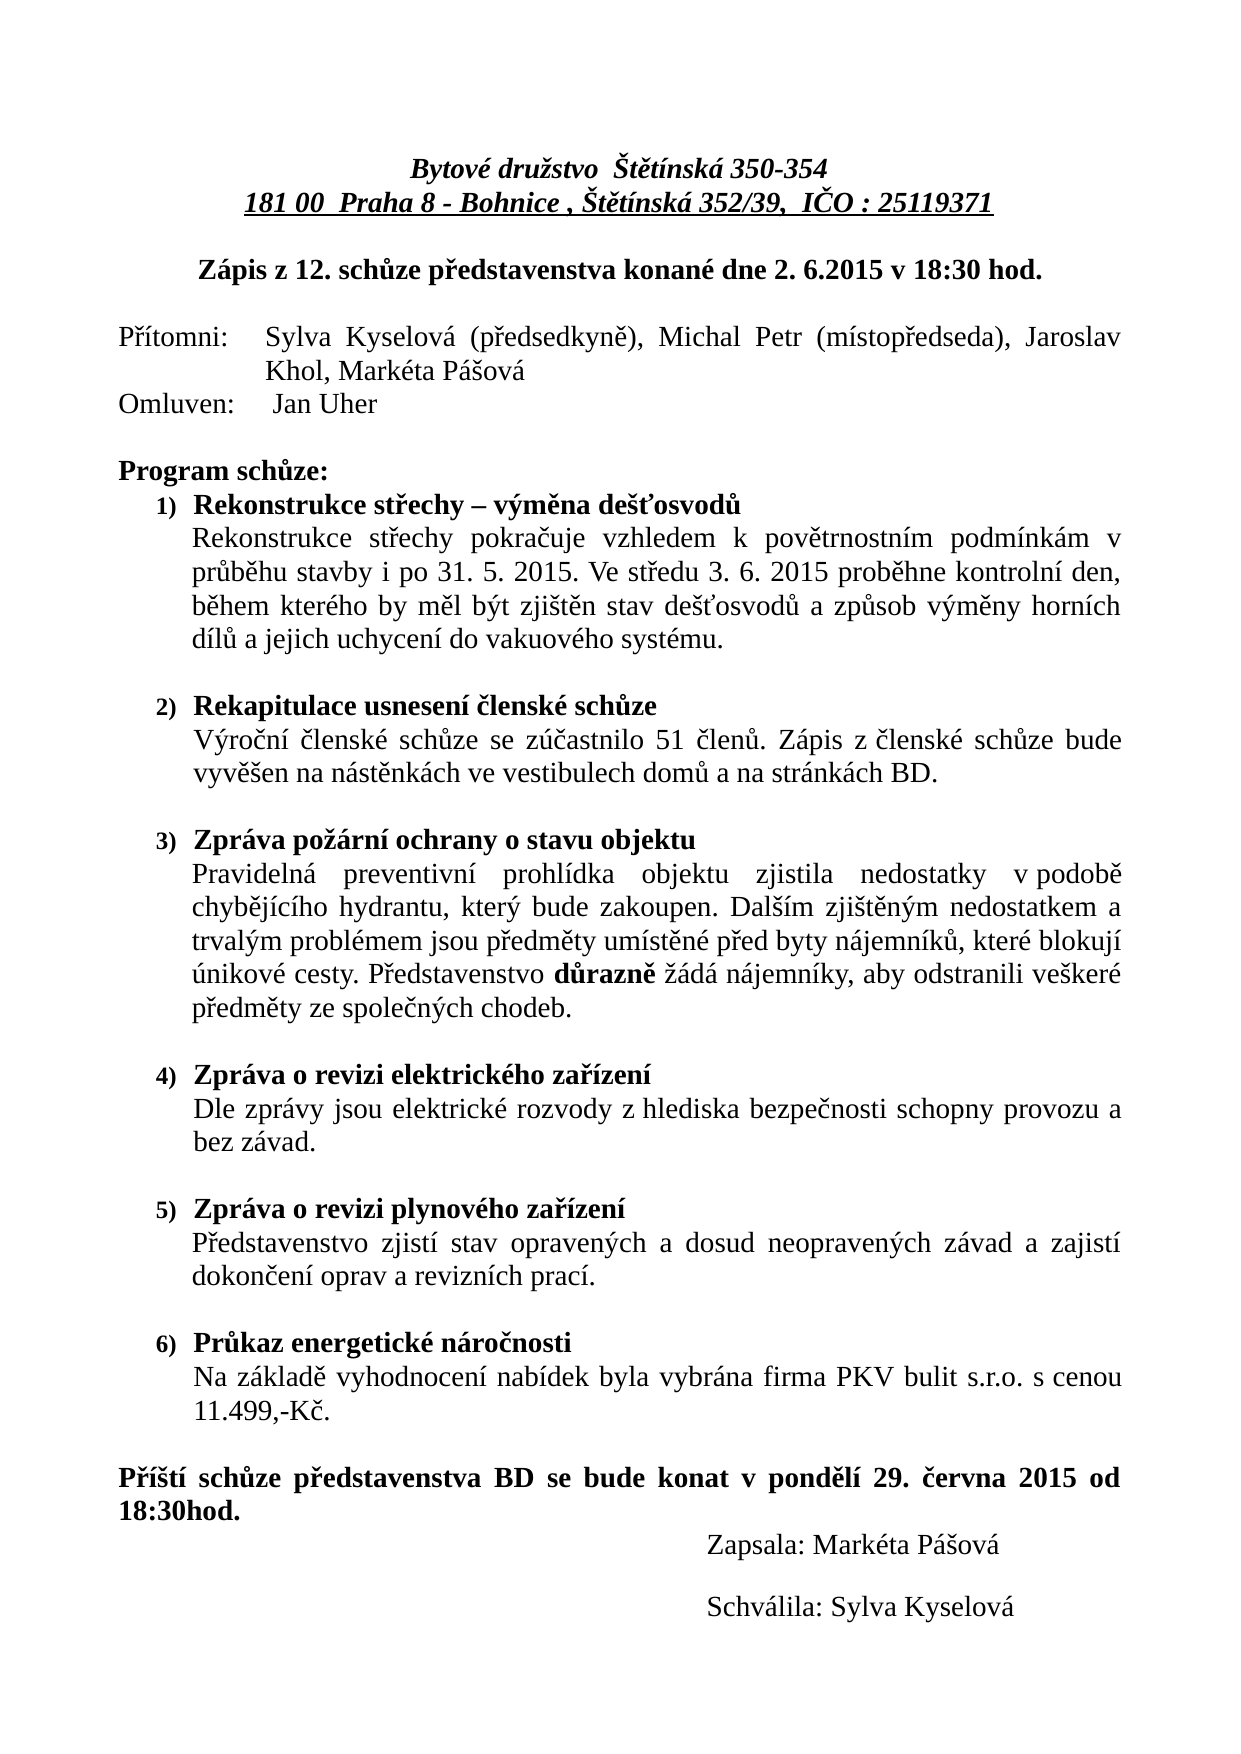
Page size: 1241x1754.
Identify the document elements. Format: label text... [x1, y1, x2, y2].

text Bytové družstvo Štětínská 350-354 [118, 152, 1122, 185]
text Zapsala: Markéta Pášová [118, 1527, 1122, 1560]
text 181 00 Praha 8 - Bohnice , Štětínská 352/39, IČO : 25119371 [118, 185, 1122, 219]
list Zpráva požární ochrany o stavu objektu [156, 822, 1122, 856]
list Průkaz energetické náročnosti [156, 1326, 1122, 1359]
text Dle zprávy jsou elektrické rozvody z hlediska bezpečnosti schopny provozu a bez závad. [193, 1091, 1122, 1158]
list Zpráva o revizi plynového zařízení [156, 1191, 1122, 1225]
text Pravidelná preventivní prohlídka objektu zjistila nedostatky v podobě chybějícího hydrantu, který bude zakoupen. Dalším zjištěným nedostatkem a trvalým problémem jsou předměty umístěné před byty nájemníků, které blokují únikové cesty. Představenstvo důrazně žádá nájemníky, aby odstranili veškeré předměty ze společných chodeb. [192, 856, 1122, 1024]
text Představenstvo zjistí stav opravených a dosud neopravených závad a zajistí dokončení oprav a revizních prací. [192, 1225, 1122, 1292]
text Přítomni: Sylva Kyselová (předsedkyně), Michal Petr (místopředseda), Jaroslav Khol, Markéta Pášová [118, 319, 1122, 386]
text Zápis z 12. schůze představenstva konané dne 2. 6.2015 v 18:30 hod. [118, 252, 1122, 286]
text Rekonstrukce střechy pokračuje vzhledem k povětrnostním podmínkám v průběhu stavby i po 31. 5. 2015. Ve středu 3. 6. 2015 proběhne kontrolní den, během kterého by měl být zjištěn stav dešťosvodů a způsob výměny horních dílů a jejich uchycení do vakuového systému. [192, 521, 1122, 655]
text Na základě vyhodnocení nabídek byla vybrána firma PKV bulit s.r.o. s cenou 11.499,-Kč. [193, 1359, 1122, 1426]
list Rekonstrukce střechy – výměna dešťosvodů [156, 487, 1122, 521]
list Rekapitulace usnesení členské schůze [156, 688, 1122, 722]
text Omluven: Jan Uher [118, 386, 1122, 420]
text Výroční členské schůze se zúčastnilo 51 členů. Zápis z členské schůze bude vyvěšen na nástěnkách ve vestibulech domů a na stránkách BD. [193, 722, 1122, 789]
text Schválila: Sylva Kyselová [118, 1589, 1122, 1623]
list Zpráva o revizi elektrického zařízení [156, 1057, 1122, 1091]
text Příští schůze představenstva BD se bude konat v pondělí 29. června 2015 od 18:30hod. [118, 1460, 1122, 1527]
text Program schůze: [118, 453, 1122, 487]
